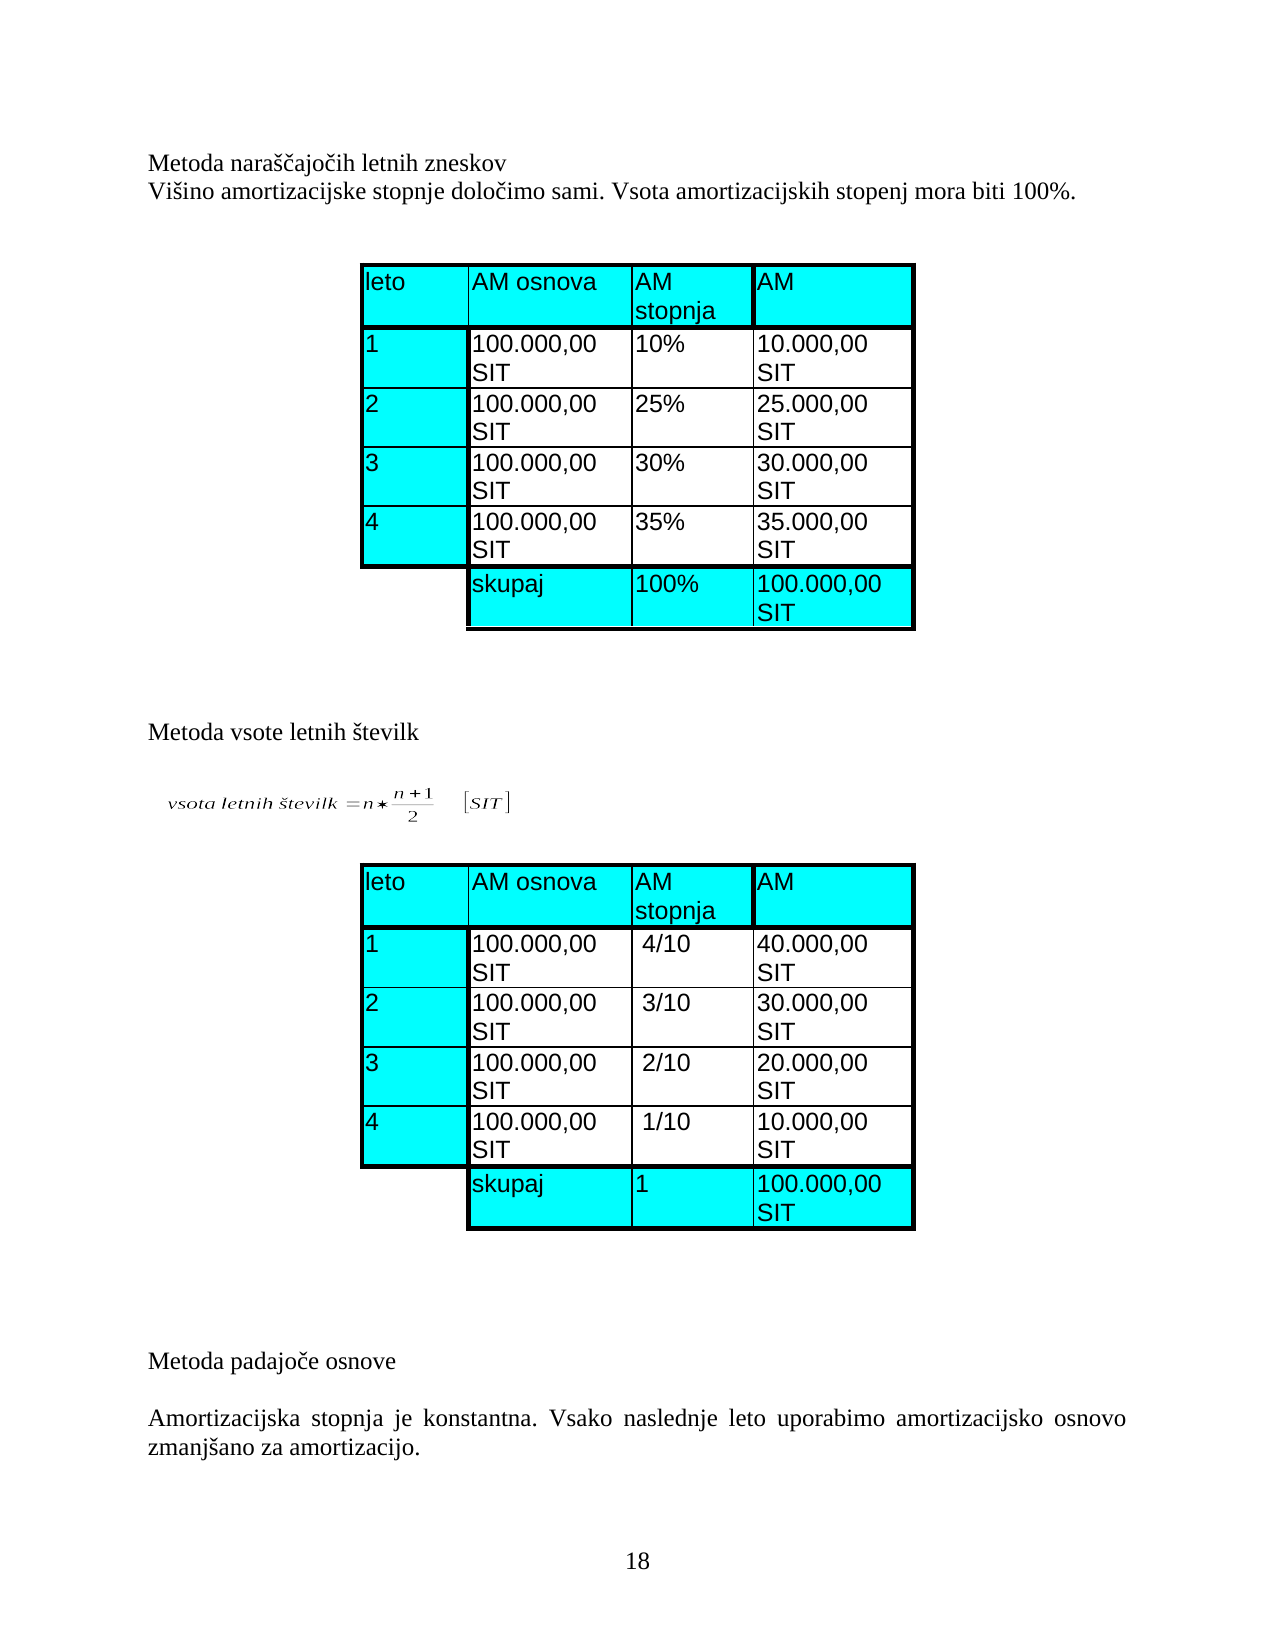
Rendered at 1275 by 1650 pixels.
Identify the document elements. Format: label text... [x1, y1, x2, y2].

table_cell 100.000,00 SIT [471, 1048, 631, 1105]
table_cell 35% [633, 507, 753, 564]
text Metoda naraščajočih letnih zneskov [148, 148, 1127, 176]
table_cell skupaj [471, 569, 631, 626]
table_cell 1 [633, 1169, 753, 1226]
table_cell 30% [633, 448, 753, 505]
table_header AM stopnja [633, 267, 751, 325]
table_cell 2 [364, 988, 466, 1046]
table_cell 100.000,00 SIT [471, 988, 631, 1046]
table_header leto [364, 867, 468, 925]
table_cell 1 [364, 930, 466, 987]
table_cell 100.000,00 SIT [471, 448, 631, 505]
table_header AM stopnja [633, 867, 751, 925]
table_cell 4 [364, 1107, 466, 1164]
table_cell 35.000,00 SIT [754, 507, 911, 564]
table_cell 2 [364, 389, 466, 446]
table_cell 100.000,00 SIT [754, 569, 911, 626]
table_cell 100.000,00 SIT [471, 1107, 631, 1164]
table_cell 20.000,00 SIT [754, 1048, 911, 1105]
table_cell 30.000,00 SIT [754, 448, 911, 505]
table_cell 40.000,00 SIT [754, 930, 911, 987]
table_cell 100.000,00 SIT [471, 389, 631, 446]
table_cell skupaj [471, 1169, 631, 1226]
table_header AM osnova [469, 867, 631, 925]
text Amortizacijska stopnja je konstantna. Vsako naslednje leto uporabimo amortizacijsko osnovo zmanjšano za amortizacijo. [148, 1403, 1127, 1461]
text Metoda vsote letnih številk [148, 717, 1127, 746]
table_cell 100.000,00 SIT [471, 330, 631, 387]
table_header AM [756, 267, 911, 325]
table_cell 10% [633, 330, 753, 387]
text Metoda padajoče osnove [148, 1346, 1127, 1375]
table_header AM [756, 867, 911, 925]
table_cell 3 [364, 448, 466, 505]
table_cell 30.000,00 SIT [754, 988, 911, 1046]
table_cell [362, 1169, 466, 1226]
table_header AM osnova [469, 267, 631, 325]
table_header leto [364, 267, 468, 325]
table_cell 1/10 [633, 1107, 753, 1164]
table_cell 4 [364, 507, 466, 564]
table_cell 25% [633, 389, 753, 446]
table_cell 25.000,00 SIT [754, 389, 911, 446]
table_cell 3/10 [633, 988, 753, 1046]
table_cell 3 [364, 1048, 466, 1105]
table_cell [362, 569, 466, 626]
table_cell 100.000,00 SIT [471, 507, 631, 564]
table_cell 100% [633, 569, 753, 626]
table_cell 4/10 [633, 930, 753, 987]
table_cell 100.000,00 SIT [754, 1169, 911, 1226]
table_cell 100.000,00 SIT [471, 930, 631, 987]
table_cell 1 [364, 330, 466, 387]
table_cell 2/10 [633, 1048, 753, 1105]
table_cell 10.000,00 SIT [754, 330, 911, 387]
text Višino amortizacijske stopnje določimo sami. Vsota amortizacijskih stopenj mora biti 100%. [148, 176, 1127, 205]
table_cell 10.000,00 SIT [754, 1107, 911, 1164]
